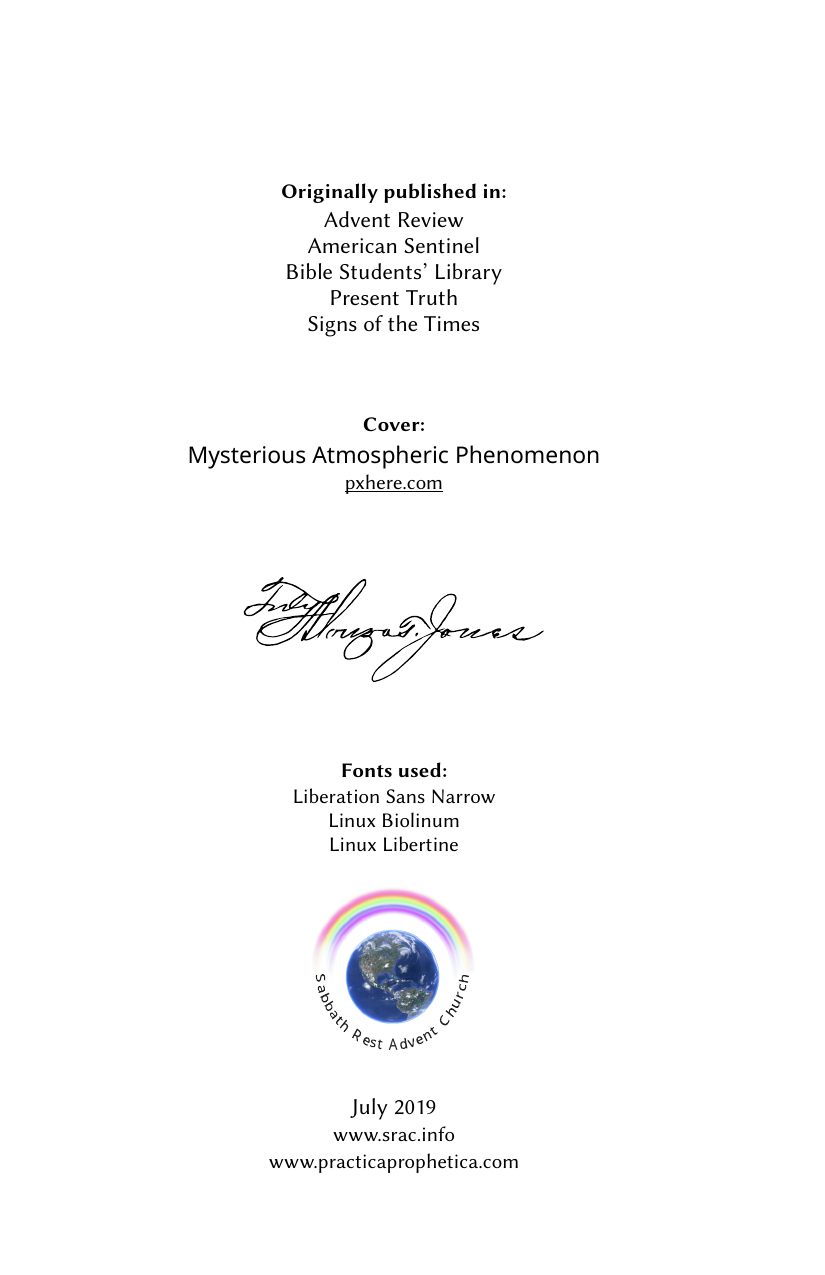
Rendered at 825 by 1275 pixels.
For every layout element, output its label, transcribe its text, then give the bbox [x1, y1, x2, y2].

text Fonts used: [75, 758, 712, 782]
text www.srac.info [75, 1123, 712, 1147]
text www.practicaprophetica.com [75, 1150, 712, 1174]
text Originally published in: [75, 180, 712, 204]
text Signs of the Times [75, 311, 712, 337]
text pxhere.com [75, 471, 712, 494]
text Linux Libertine [75, 833, 712, 857]
text Present Truth [75, 285, 712, 311]
text Bible Students’ Library [75, 259, 712, 285]
text Advent Review [75, 207, 712, 233]
text Cover: [75, 412, 712, 436]
text Liberation Sans Narrow [75, 785, 712, 809]
text Mysterious Atmospheric Phenomenon [75, 439, 712, 471]
text Linux Biolinum [75, 809, 712, 833]
text American Sentinel [75, 233, 712, 259]
text July 2019 [75, 1094, 712, 1120]
